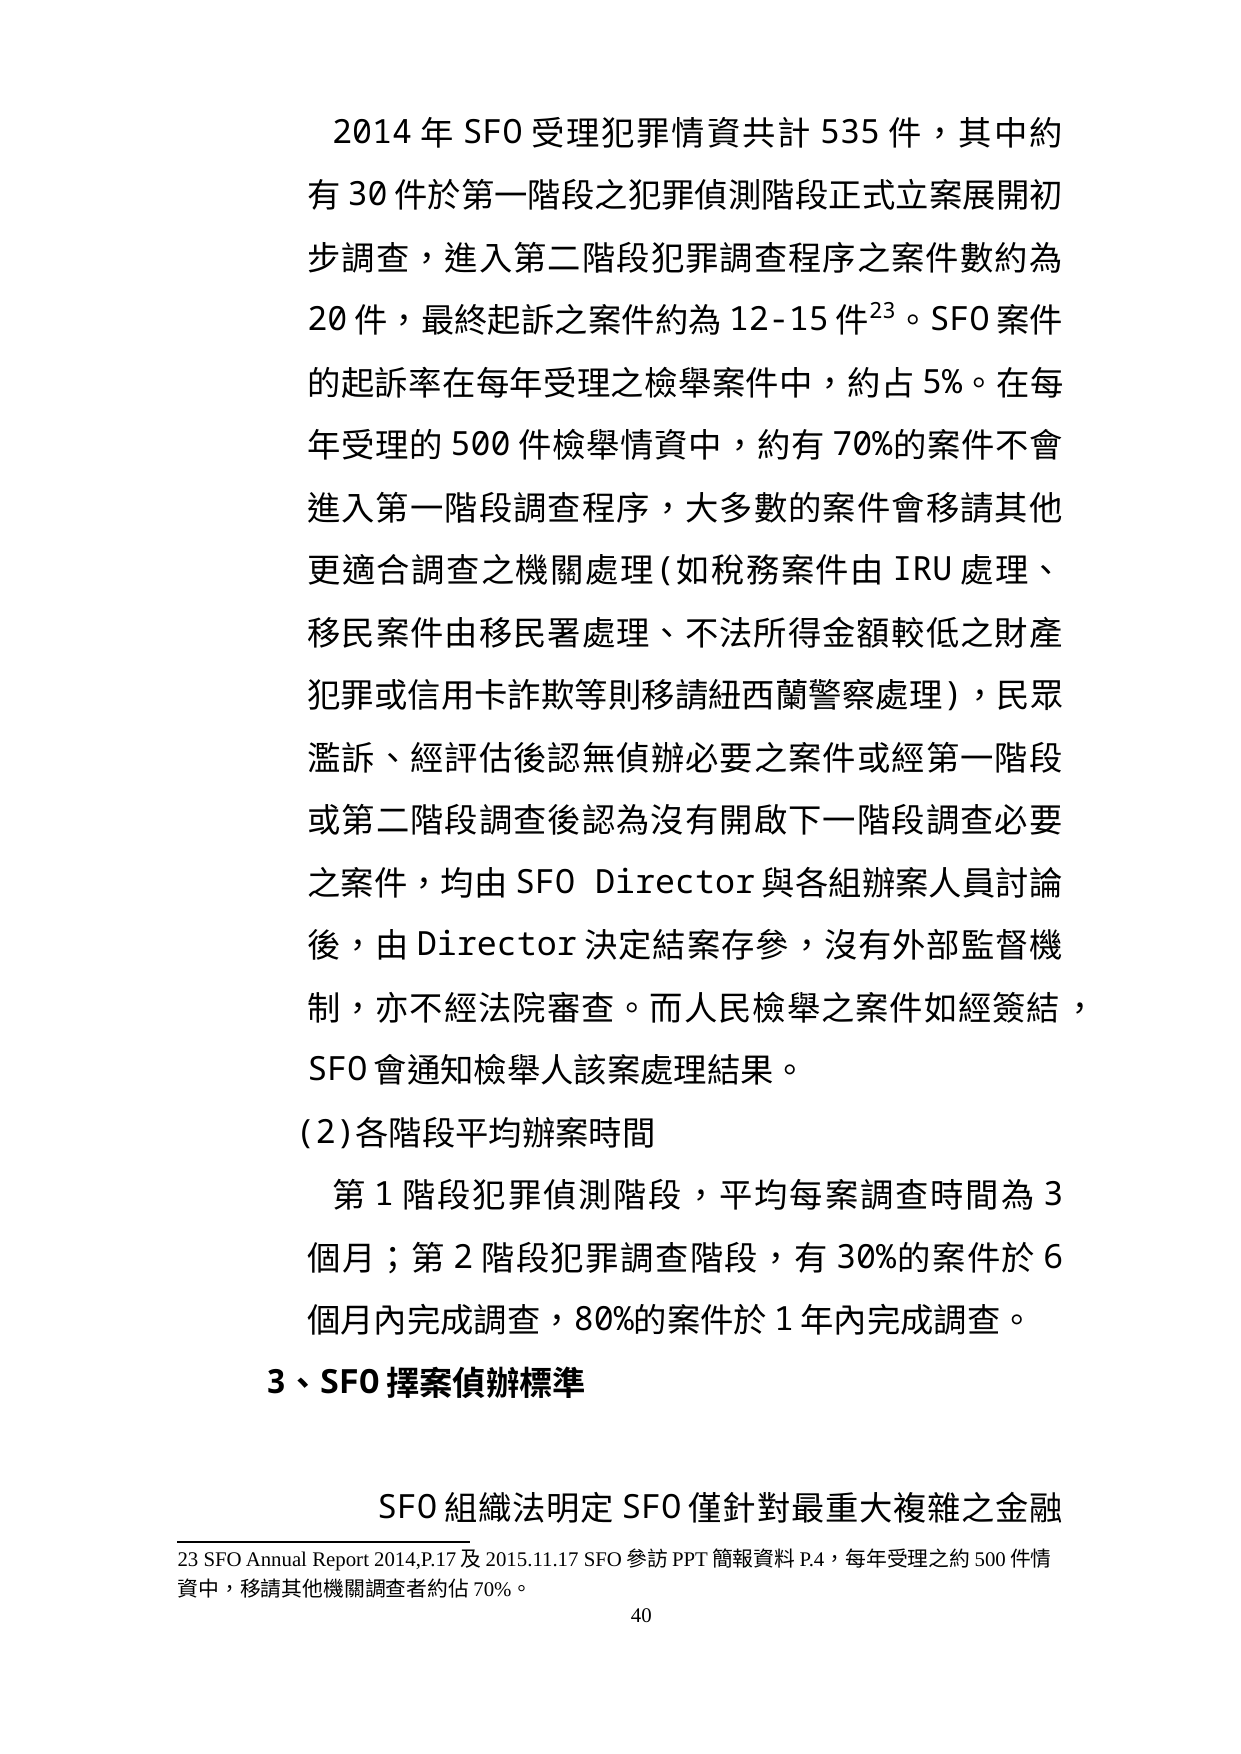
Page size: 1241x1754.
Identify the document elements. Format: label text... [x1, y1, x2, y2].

text SFO Annual Report 2014,P.17及2015.11.17 SFO參訪PPT簡報資料P.4，每年受理之約500件情資中，移請其他機關調查者約佔70%。 [177, 1542, 1063, 1602]
text 3、SFO擇案偵辦標準 [266, 1339, 1063, 1401]
text 第1階段犯罪偵測階段，平均每案調查時間為3個月；第2階段犯罪調查階段，有30%的案件於6個月內完成調查，80%的案件於1年內完成調查。 [307, 1151, 1063, 1339]
text (2)各階段平均辦案時間 [295, 1089, 1063, 1151]
text SFO組織法明定SFO僅針對最重大複雜之金融 [310, 1464, 1063, 1526]
text 2014年SFO受理犯罪情資共計535件，其中約有30件於第一階段之犯罪偵測階段正式立案展開初步調查，進入第二階段犯罪調查程序之案件數約為20件，最終起訴之案件約為12-15件。SFO案件的起訴率在每年受理之檢舉案件中，約占5%。在每年受理的500件檢舉情資中，約有70%的案件不會進入第一階段調查程序，大多數的案件會移請其他更適合調查之機關處理(如稅務案件由IRU處理、移民案件由移民署處理、不法所得金額較低之財產犯罪或信用卡詐欺等則移請紐西蘭警察處理)，民眾濫訴、經評估後認無偵辦必要之案件或經第一階段或第二階段調查後認為沒有開啟下一階段調查必要之案件，均由SFO Director與各組辦案人員討論後，由Director決定結案存參，沒有外部監督機制，亦不經法院審查。而人民檢舉之案件如經簽結，SFO會通知檢舉人該案處理結果。 [307, 89, 1063, 1089]
